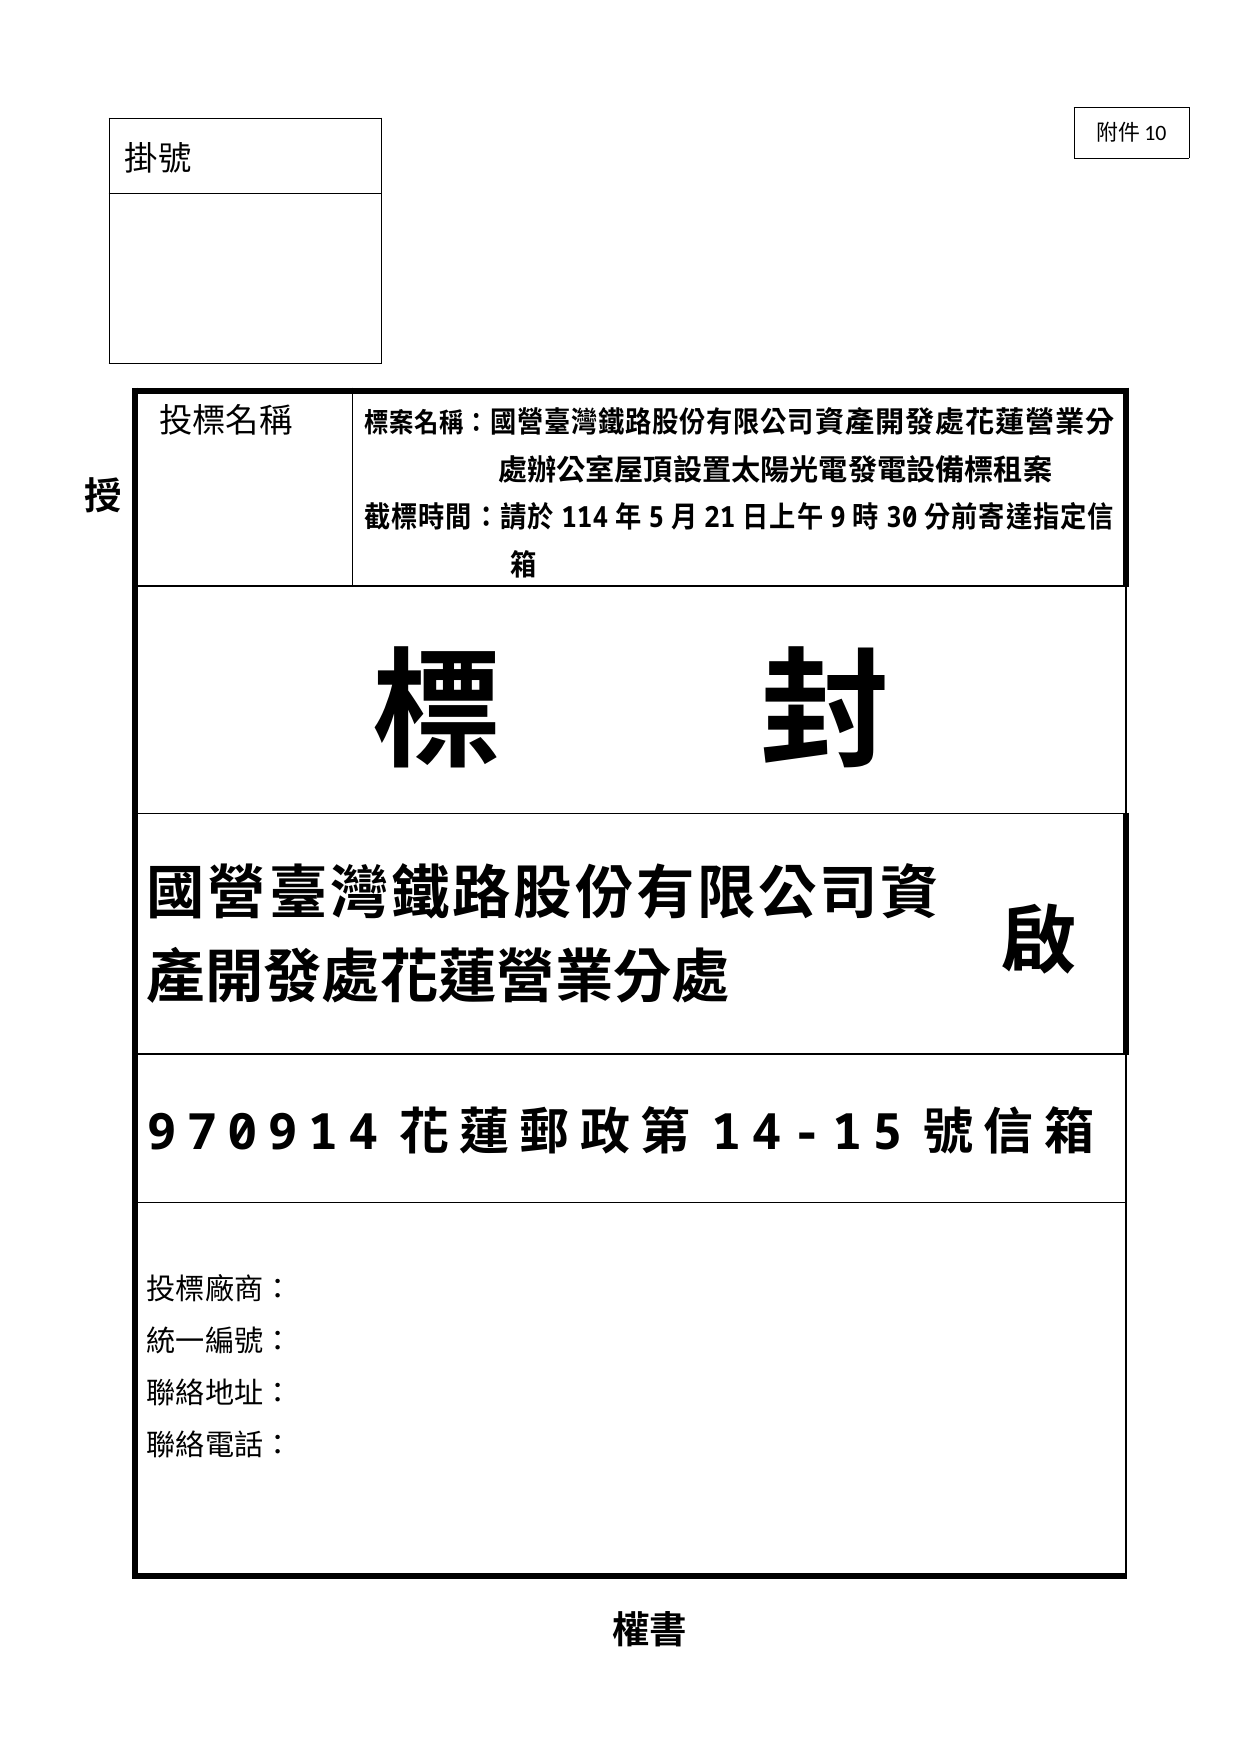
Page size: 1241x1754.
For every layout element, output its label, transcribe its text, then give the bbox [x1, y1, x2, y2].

table_cell 啟 [951, 814, 1123, 1053]
table_header 掛號 [110, 119, 381, 192]
table_cell [110, 194, 381, 362]
text 附件10 [1088, 114, 1174, 146]
table_cell 970914花蓮郵政第14-15號信箱 [138, 1055, 1125, 1201]
text 授權書 [75, 476, 1165, 1652]
table_cell 標 封 [138, 587, 1125, 812]
table_header 投標名稱 [138, 394, 352, 585]
table_cell 投標廠商： 統一編號： 聯絡地址： 聯絡電話： [138, 1203, 1125, 1573]
table_cell 國營臺灣鐵路股份有限公司資產開發處花蓮營業分處 [138, 814, 951, 1053]
table_header 標案名稱：國營臺灣鐵路股份有限公司資產開發處花蓮營業分處辦公室屋頂設置太陽光電發電設備標租案 截標時間：請於114年5月21日上午9時30分前寄達指定信箱 [353, 394, 1123, 585]
